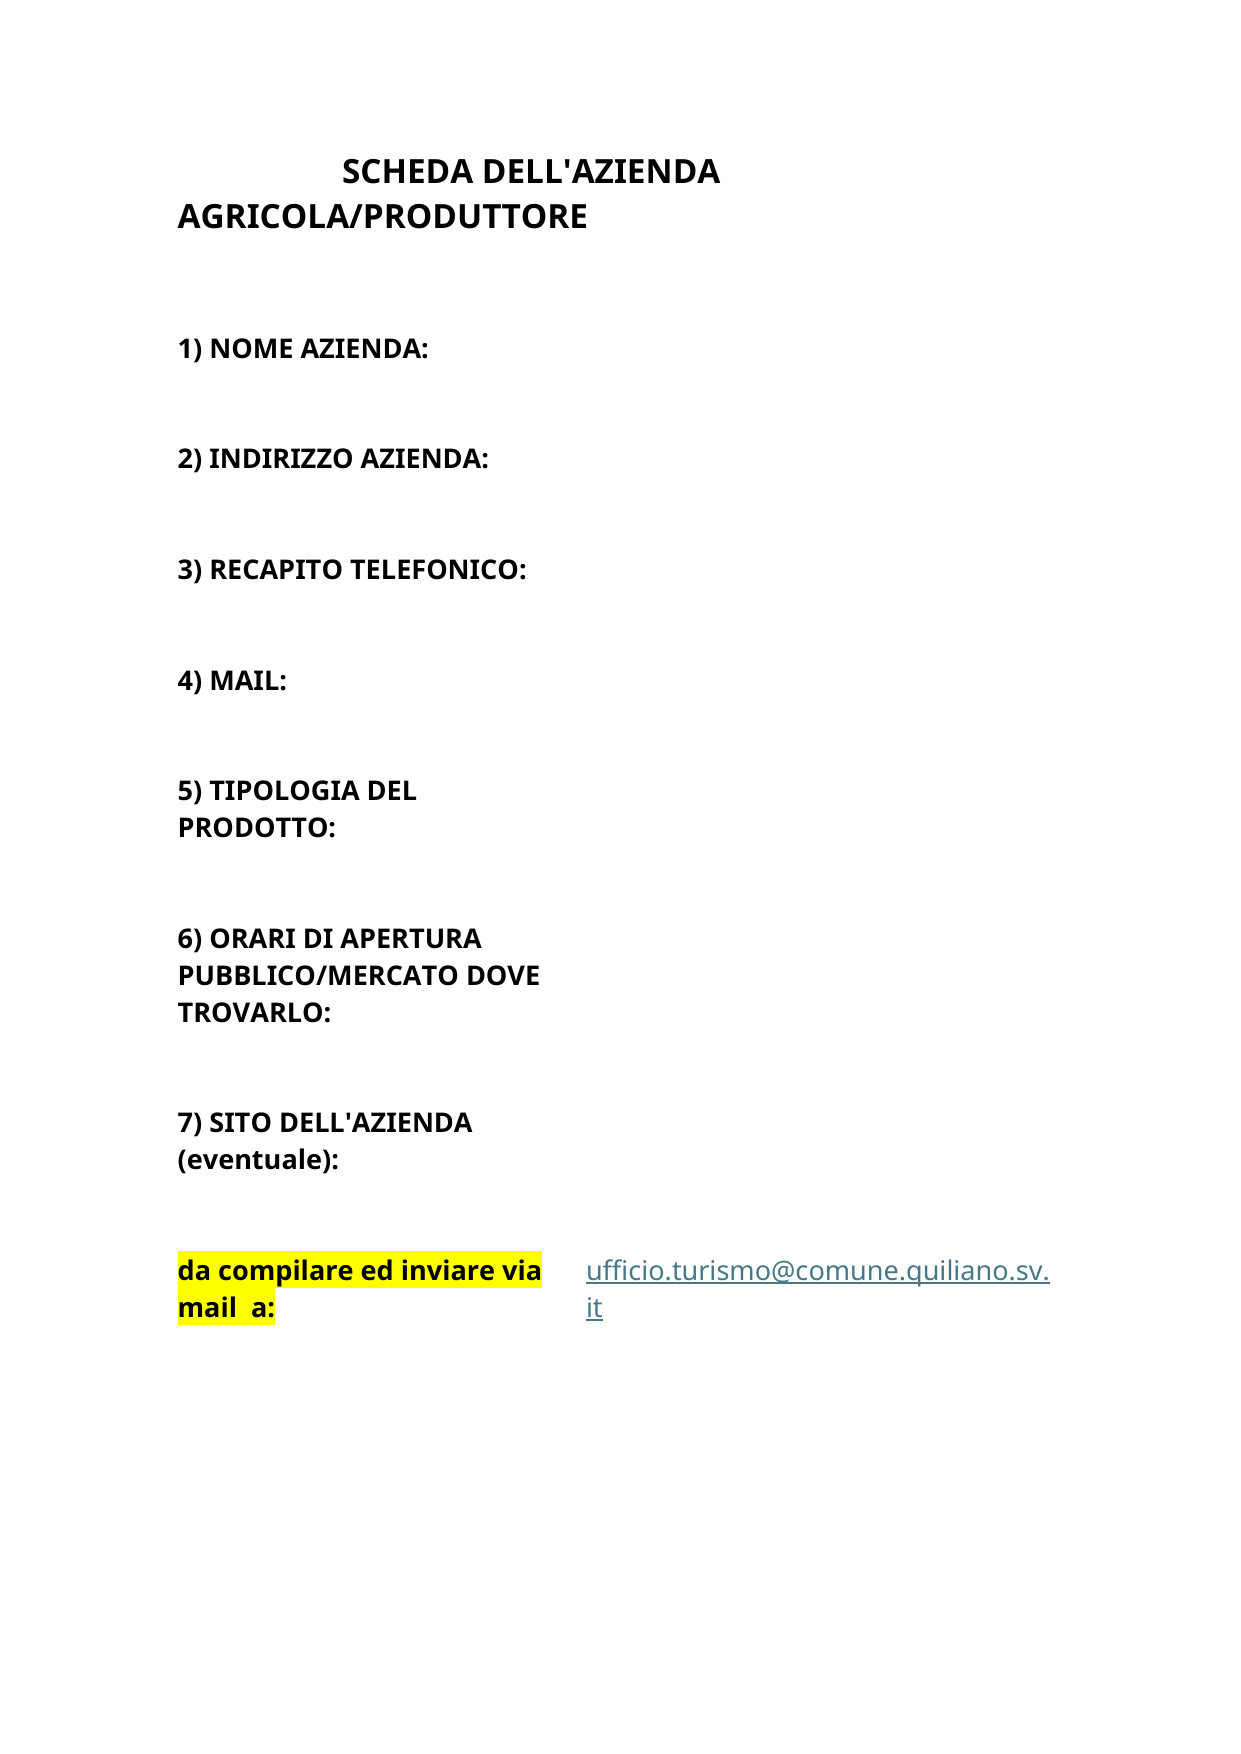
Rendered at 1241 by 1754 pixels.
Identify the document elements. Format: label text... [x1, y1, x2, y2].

table_cell 1) NOME AZIENDA: [170, 329, 578, 440]
table_cell [118, 329, 170, 440]
table_cell [579, 919, 1058, 1104]
table_cell 7) SITO DELL'AZIENDA (eventuale): [170, 1104, 578, 1251]
table_cell [118, 440, 170, 551]
table_cell 4) MAIL: [170, 661, 578, 772]
table_cell 5) TIPOLOGIA DEL PRODOTTO: [170, 772, 578, 919]
table_cell [118, 772, 170, 919]
table_cell 3) RECAPITO TELEFONICO: [170, 551, 578, 661]
table_cell [118, 919, 170, 1104]
table_header SCHEDA DELL'AZIENDA AGRICOLA/PRODUTTORE [170, 148, 1058, 329]
table_cell 2) INDIRIZZO AZIENDA: [170, 440, 578, 551]
table_header [118, 148, 170, 329]
table_cell [579, 329, 1058, 440]
table_cell [118, 1251, 170, 1325]
table_cell [579, 551, 1058, 661]
table_cell ufficio.turismo@comune.quiliano.sv.it [579, 1251, 1058, 1325]
table_cell da compilare ed inviare via mail a: [170, 1251, 578, 1325]
table_cell [579, 440, 1058, 551]
table_cell [579, 661, 1058, 772]
table_cell [118, 661, 170, 772]
table_cell [118, 551, 170, 661]
table_cell [118, 1104, 170, 1251]
table_cell [579, 1104, 1058, 1251]
table_cell 6) ORARI DI APERTURA PUBBLICO/MERCATO DOVE TROVARLO: [170, 919, 578, 1104]
table_cell [579, 772, 1058, 919]
